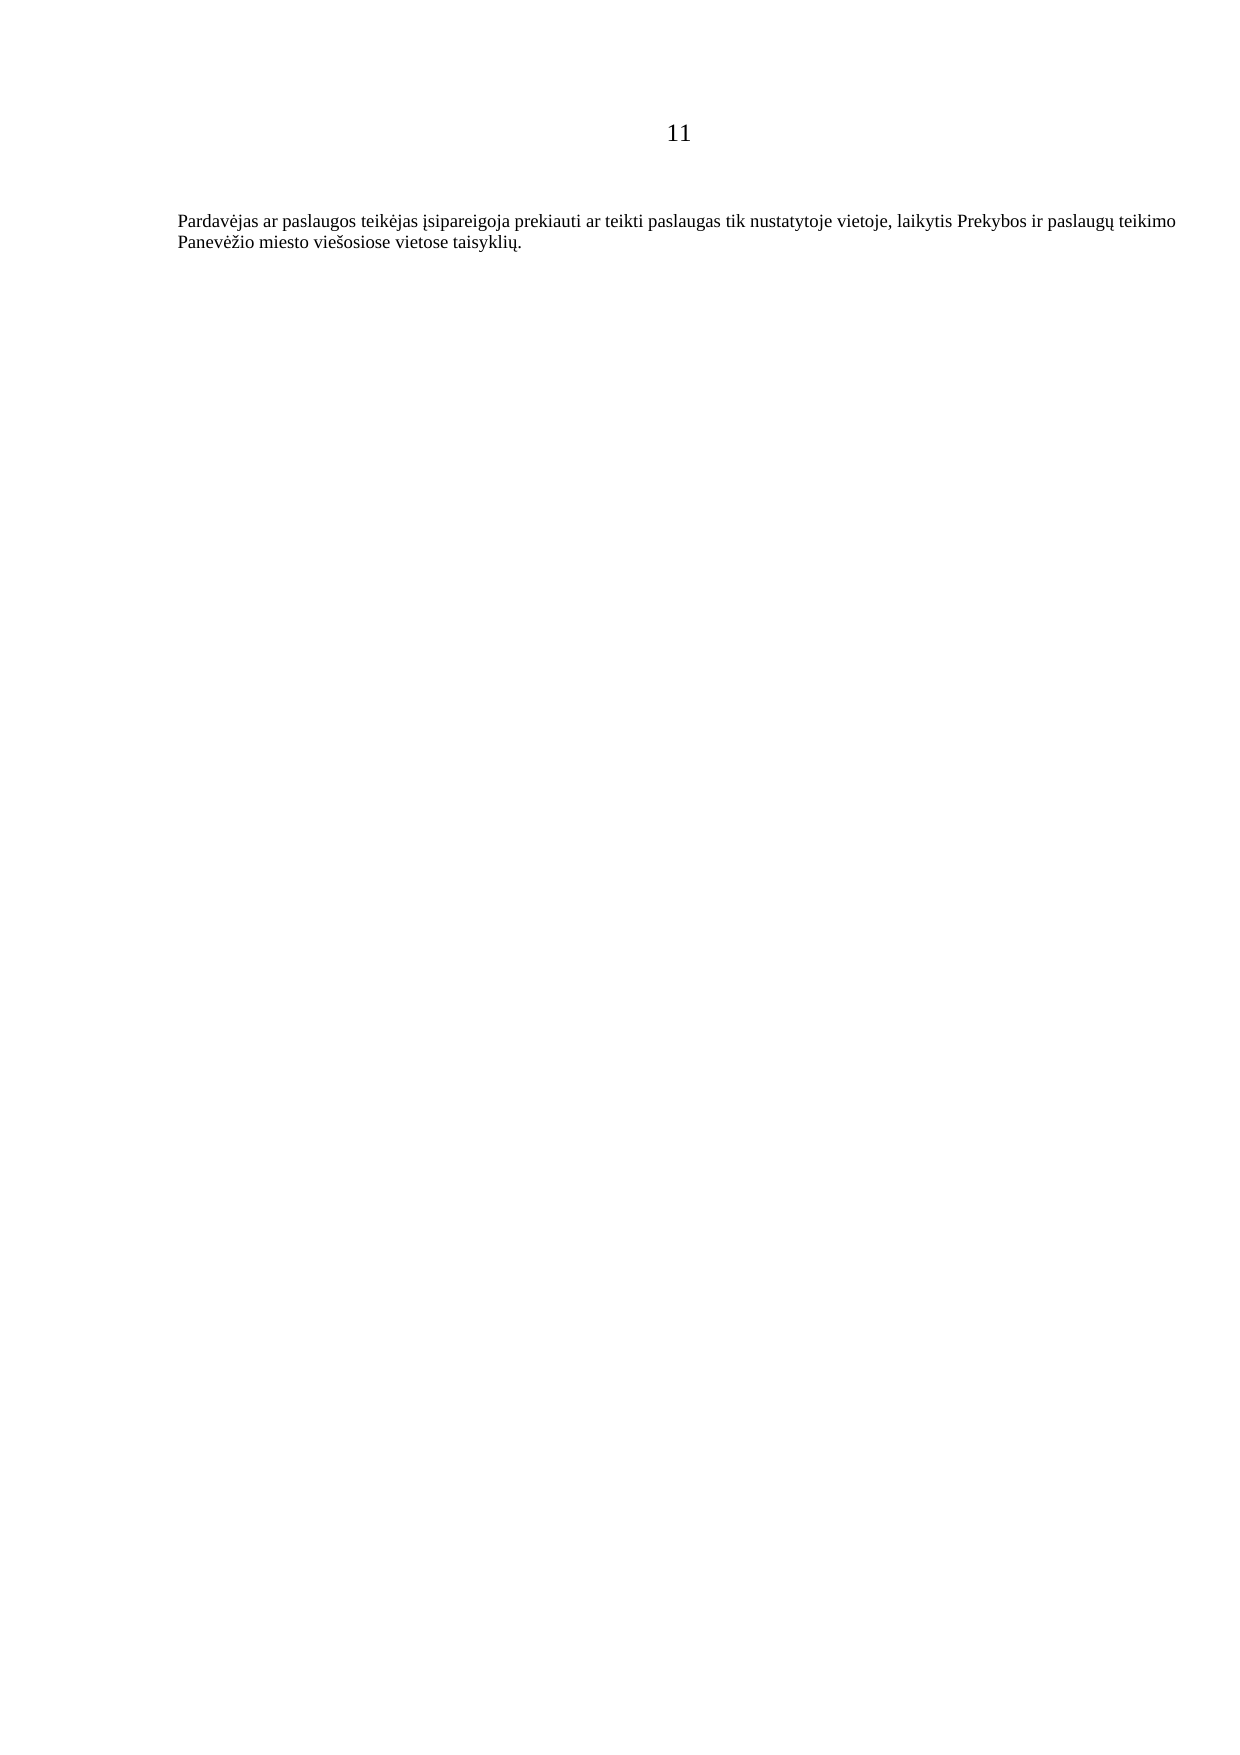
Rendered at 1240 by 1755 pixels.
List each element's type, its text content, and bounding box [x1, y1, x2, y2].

text Pardavėjas ar paslaugos teikėjas įsipareigoja prekiauti ar teikti paslaugas tik nustatytoje vietoje, laikytis Prekybos ir paslaugų teikimo Panevėžio miesto viešosiose vietose taisyklių. [177, 210, 1181, 253]
